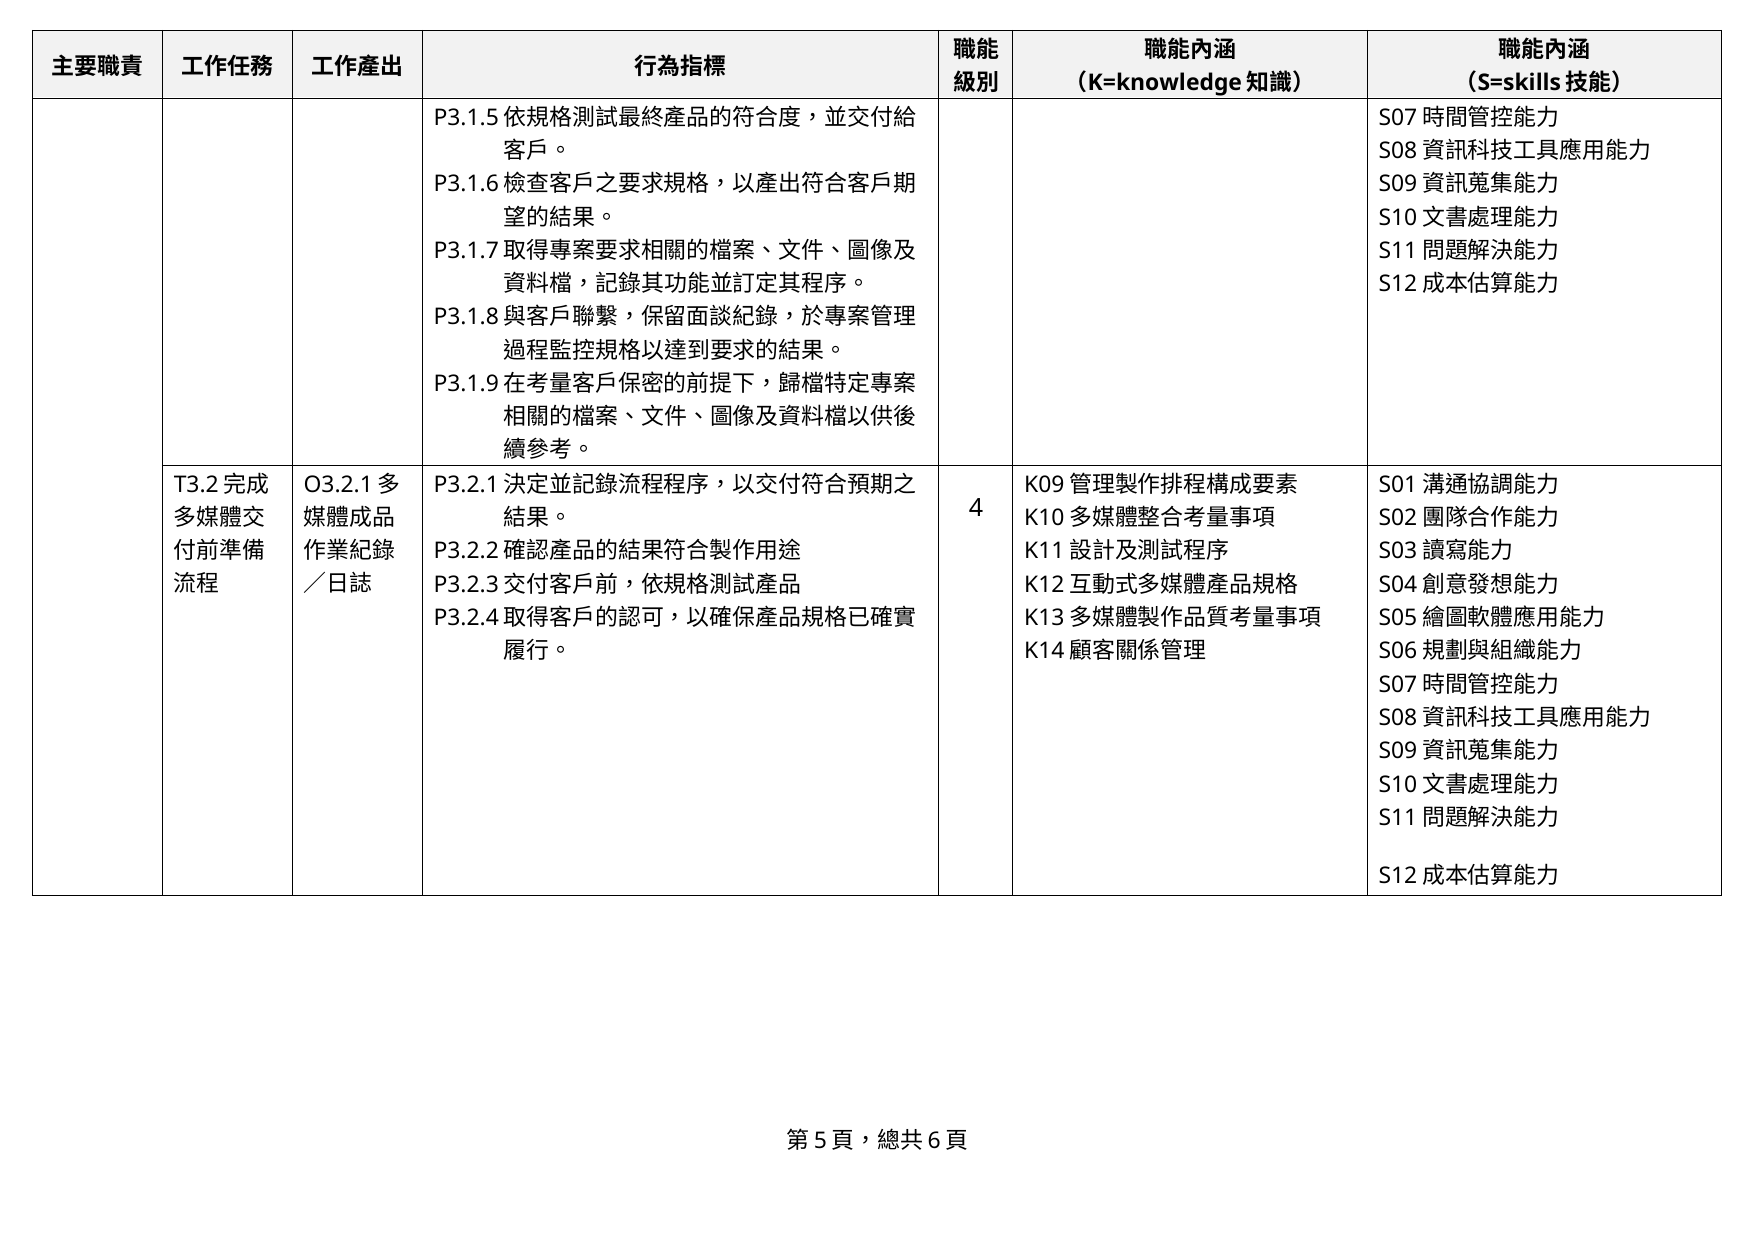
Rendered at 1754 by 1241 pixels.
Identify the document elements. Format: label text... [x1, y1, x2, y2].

table_header 職能內涵 （S=skills技能） [1368, 31, 1721, 97]
table_header 職能級別 [939, 31, 1012, 97]
table_cell O3.2.1多媒體成品作業紀錄／日誌 [293, 466, 422, 895]
table_cell [163, 99, 292, 464]
table_cell S01溝通協調能力 S02團隊合作能力 S03讀寫能力 S04創意發想能力 S05繪圖軟體應用能力 S06規劃與組織能力 S07時間管控能力 S08資訊科技工具應用能力 S09資訊蒐集能力 S10文書處理能力 S11問題解決能力 S12成本估算能力 [1368, 466, 1721, 895]
table_cell [293, 99, 422, 464]
table_cell 4 [939, 466, 1012, 895]
table_cell K09管理製作排程構成要素 K10多媒體整合考量事項 K11設計及測試程序 K12互動式多媒體產品規格 K13多媒體製作品質考量事項 K14顧客關係管理 [1013, 466, 1367, 895]
table_header 主要職責 [33, 31, 162, 97]
table_header 工作產出 [293, 31, 422, 97]
table_header 行為指標 [423, 31, 938, 97]
table_cell [33, 99, 162, 895]
table_cell P3.1.5依規格測試最終產品的符合度，並交付給客戶。 P3.1.6檢查客戶之要求規格，以產出符合客戶期望的結果。 P3.1.7取得專案要求相關的檔案、文件、圖像及資料檔，記錄其功能並訂定其程序。 P3.1.8與客戶聯繫，保留面談紀錄，於專案管理過程監控規格以達到要求的結果。 P3.1.9在考量客戶保密的前提下，歸檔特定專案相關的檔案、文件、圖像及資料檔以供後續參考。 [423, 99, 938, 464]
table_cell P3.2.1決定並記錄流程程序，以交付符合預期之結果。 P3.2.2確認產品的結果符合製作用途 P3.2.3交付客戶前，依規格測試產品 P3.2.4取得客戶的認可，以確保產品規格已確實履行。 [423, 466, 938, 895]
table_header 工作任務 [163, 31, 292, 97]
table_cell T3.2完成多媒體交付前準備流程 [163, 466, 292, 895]
table_cell S07時間管控能力 S08資訊科技工具應用能力 S09資訊蒐集能力 S10文書處理能力 S11問題解決能力 S12成本估算能力 [1368, 99, 1721, 464]
table_cell [1013, 99, 1367, 464]
table_cell [939, 99, 1012, 464]
table_header 職能內涵 （K=knowledge知識） [1013, 31, 1367, 97]
